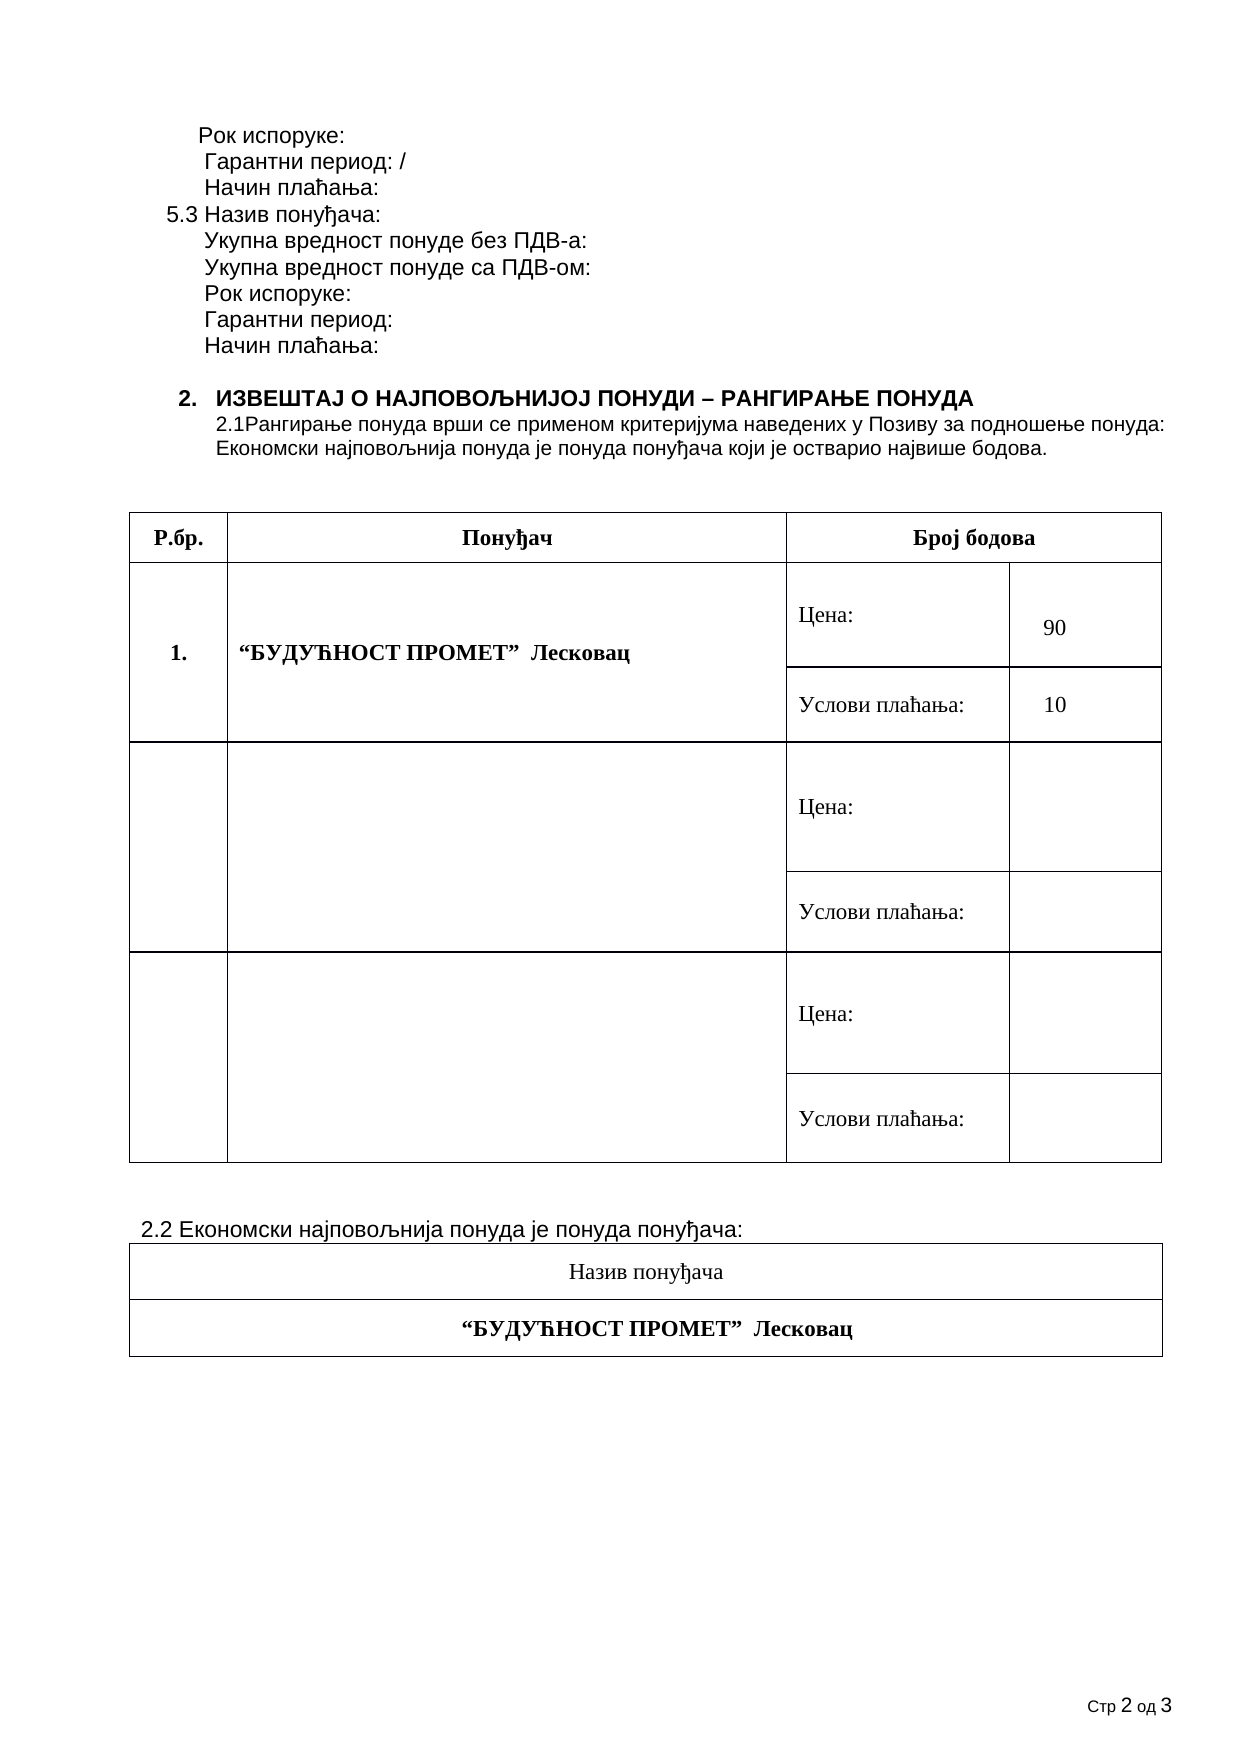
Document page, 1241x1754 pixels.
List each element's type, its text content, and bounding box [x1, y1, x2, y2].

table_cell Услови плаћања: [787, 1074, 1009, 1162]
table_cell Цена: [787, 743, 1009, 871]
table_cell [1010, 872, 1161, 951]
table_cell 1. [130, 563, 227, 741]
text Укупна вредност понуде без ПДВ-а: [141, 227, 1172, 253]
table_cell 90 [1010, 563, 1161, 666]
table_cell “БУДУЋНОСТ ПРОМЕТ” Лесковац [228, 563, 786, 741]
table_cell Услови плаћања: [787, 872, 1009, 951]
text 2.2 Економски најповољнија понуда је понуда понуђача: [141, 1216, 1172, 1242]
table_cell “БУДУЋНОСТ ПРОМЕТ” Лесковац [130, 1300, 1162, 1356]
text Рок испоруке: [141, 122, 1172, 148]
table_header Број бодова [787, 513, 1161, 562]
table_header Понуђач [228, 513, 786, 562]
table_cell [130, 953, 227, 1162]
text Гарантни период: / [141, 148, 1172, 174]
table_cell Цена: [787, 563, 1009, 666]
text Укупна вредност понуде са ПДВ-ом: [141, 253, 1172, 280]
table_header Р.бр. [130, 513, 227, 562]
table_cell [228, 743, 786, 951]
text Рок испоруке: [141, 280, 1172, 306]
table_cell 10 [1010, 668, 1161, 741]
table_cell [1010, 953, 1161, 1073]
table_cell [1010, 1074, 1161, 1162]
text 5.3 Назив понуђача: [141, 201, 1172, 227]
table_cell [1010, 743, 1161, 871]
text Гарантни период: [141, 306, 1172, 332]
list 2.1Рангирање понуда врши се применом критеријума наведених у Позиву за подношење понуда: [216, 412, 1172, 436]
table_cell [228, 953, 786, 1162]
text Начин плаћања: [141, 174, 1172, 201]
table_cell [130, 743, 227, 951]
table_header Назив понуђача [130, 1244, 1162, 1299]
table_cell Услови плаћања: [787, 668, 1009, 741]
text Начин плаћања: [141, 332, 1172, 359]
table_cell Цена: [787, 953, 1009, 1073]
list ИЗВЕШТАЈ О НАЈПОВОЉНИЈОЈ ПОНУДИ – РАНГИРАЊЕ ПОНУДА [178, 385, 1172, 412]
list Економски најповољнија понуда је понуда понуђача који је остварио највише бодова. [216, 436, 1172, 459]
